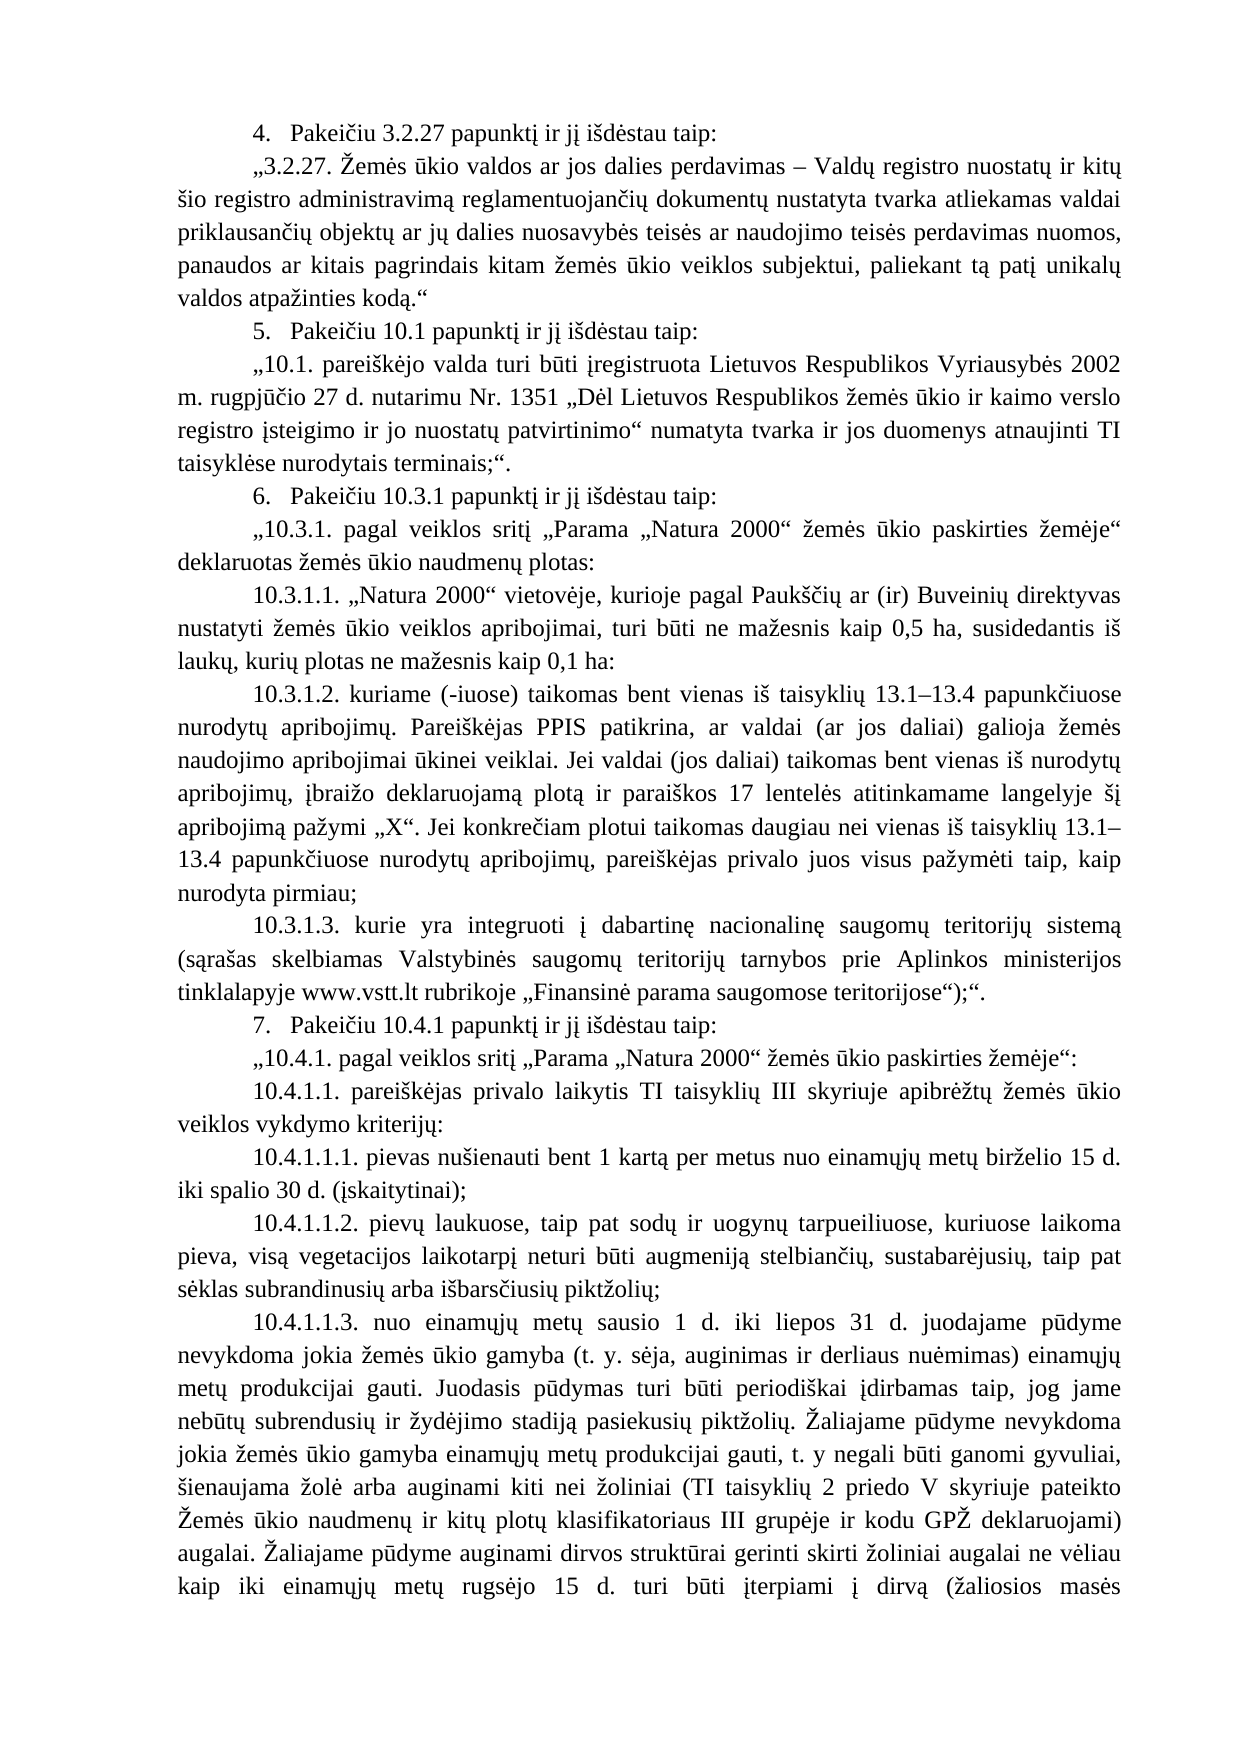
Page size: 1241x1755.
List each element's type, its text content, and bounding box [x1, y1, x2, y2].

text 10.4.1.1.2. pievų laukuose, taip pat sodų ir uogynų tarpueiliuose, kuriuose laikoma pieva, visą vegetacijos laikotarpį neturi būti augmeniją stelbiančių, sustabarėjusių, taip pat sėklas subrandinusių arba išbarsčiusių piktžolių; [177, 1208, 1122, 1303]
text „3.2.27. Žemės ūkio valdos ar jos dalies perdavimas – Valdų registro nuostatų ir kitų šio registro administravimą reglamentuojančių dokumentų nustatyta tvarka atliekamas valdai priklausančių objektų ar jų dalies nuosavybės teisės ar naudojimo teisės perdavimas nuomos, panaudos ar kitais pagrindais kitam žemės ūkio veiklos subjektui, paliekant tą patį unikalų valdos atpažinties kodą.“ [177, 151, 1122, 312]
text „10.3.1. pagal veiklos sritį „Parama „Natura 2000“ žemės ūkio paskirties žemėje“ deklaruotas žemės ūkio naudmenų plotas: [177, 514, 1122, 576]
text 6. Pakeičiu 10.3.1 papunktį ir jį išdėstau taip: [252, 481, 1122, 510]
text 7. Pakeičiu 10.4.1 papunktį ir jį išdėstau taip: [252, 1010, 1122, 1038]
text 10.3.1.2. kuriame (-iuose) taikomas bent vienas iš taisyklių 13.1–13.4 papunkčiuose nurodytų apribojimų. Pareiškėjas PPIS patikrina, ar valdai (ar jos daliai) galioja žemės naudojimo apribojimai ūkinei veiklai. Jei valdai (jos daliai) taikomas bent vienas iš nurodytų apribojimų, įbraižo deklaruojamą plotą ir paraiškos 17 lentelės atitinkamame langelyje šį apribojimą pažymi „X“. Jei konkrečiam plotui taikomas daugiau nei vienas iš taisyklių 13.1–13.4 papunkčiuose nurodytų apribojimų, pareiškėjas privalo juos visus pažymėti taip, kaip nurodyta pirmiau; [177, 679, 1122, 906]
text 5. Pakeičiu 10.1 papunktį ir jį išdėstau taip: [252, 316, 1122, 345]
text 10.3.1.1. „Natura 2000“ vietovėje, kurioje pagal Paukščių ar (ir) Buveinių direktyvas nustatyti žemės ūkio veiklos apribojimai, turi būti ne mažesnis kaip 0,5 ha, susidedantis iš laukų, kurių plotas ne mažesnis kaip 0,1 ha: [177, 580, 1122, 675]
text 4. Pakeičiu 3.2.27 papunktį ir jį išdėstau taip: [252, 118, 1122, 147]
text 10.4.1.1.3. nuo einamųjų metų sausio 1 d. iki liepos 31 d. juodajame pūdyme nevykdoma jokia žemės ūkio gamyba (t. y. sėja, auginimas ir derliaus nuėmimas) einamųjų metų produkcijai gauti. Juodasis pūdymas turi būti periodiškai įdirbamas taip, jog jame nebūtų subrendusių ir žydėjimo stadiją pasiekusių piktžolių. Žaliajame pūdyme nevykdoma jokia žemės ūkio gamyba einamųjų metų produkcijai gauti, t. y negali būti ganomi gyvuliai, šienaujama žolė arba auginami kiti nei žoliniai (TI taisyklių 2 priedo V skyriuje pateikto Žemės ūkio naudmenų ir kitų plotų klasifikatoriaus III grupėje ir kodu GPŽ deklaruojami) augalai. Žaliajame pūdyme auginami dirvos struktūrai gerinti skirti žoliniai augalai ne vėliau kaip iki einamųjų metų rugsėjo 15 d. turi būti įterpiami į dirvą (žaliosios masės [177, 1307, 1122, 1600]
text 10.3.1.3. kurie yra integruoti į dabartinę nacionalinę saugomų teritorijų sistemą (sąrašas skelbiamas Valstybinės saugomų teritorijų tarnybos prie Aplinkos ministerijos tinklalapyje www.vstt.lt rubrikoje „Finansinė parama saugomose teritorijose“);“. [177, 911, 1122, 1005]
text „10.4.1. pagal veiklos sritį „Parama „Natura 2000“ žemės ūkio paskirties žemėje“: [177, 1043, 1122, 1071]
text 10.4.1.1.1. pievas nušienauti bent 1 kartą per metus nuo einamųjų metų birželio 15 d. iki spalio 30 d. (įskaitytinai); [177, 1142, 1122, 1203]
text 10.4.1.1. pareiškėjas privalo laikytis TI taisyklių III skyriuje apibrėžtų žemės ūkio veiklos vykdymo kriterijų: [177, 1076, 1122, 1137]
text „10.1. pareiškėjo valda turi būti įregistruota Lietuvos Respublikos Vyriausybės 2002 m. rugpjūčio 27 d. nutarimu Nr. 1351 „Dėl Lietuvos Respublikos žemės ūkio ir kaimo verslo registro įsteigimo ir jo nuostatų patvirtinimo“ numatyta tvarka ir jos duomenys atnaujinti TI taisyklėse nurodytais terminais;“. [177, 349, 1122, 477]
